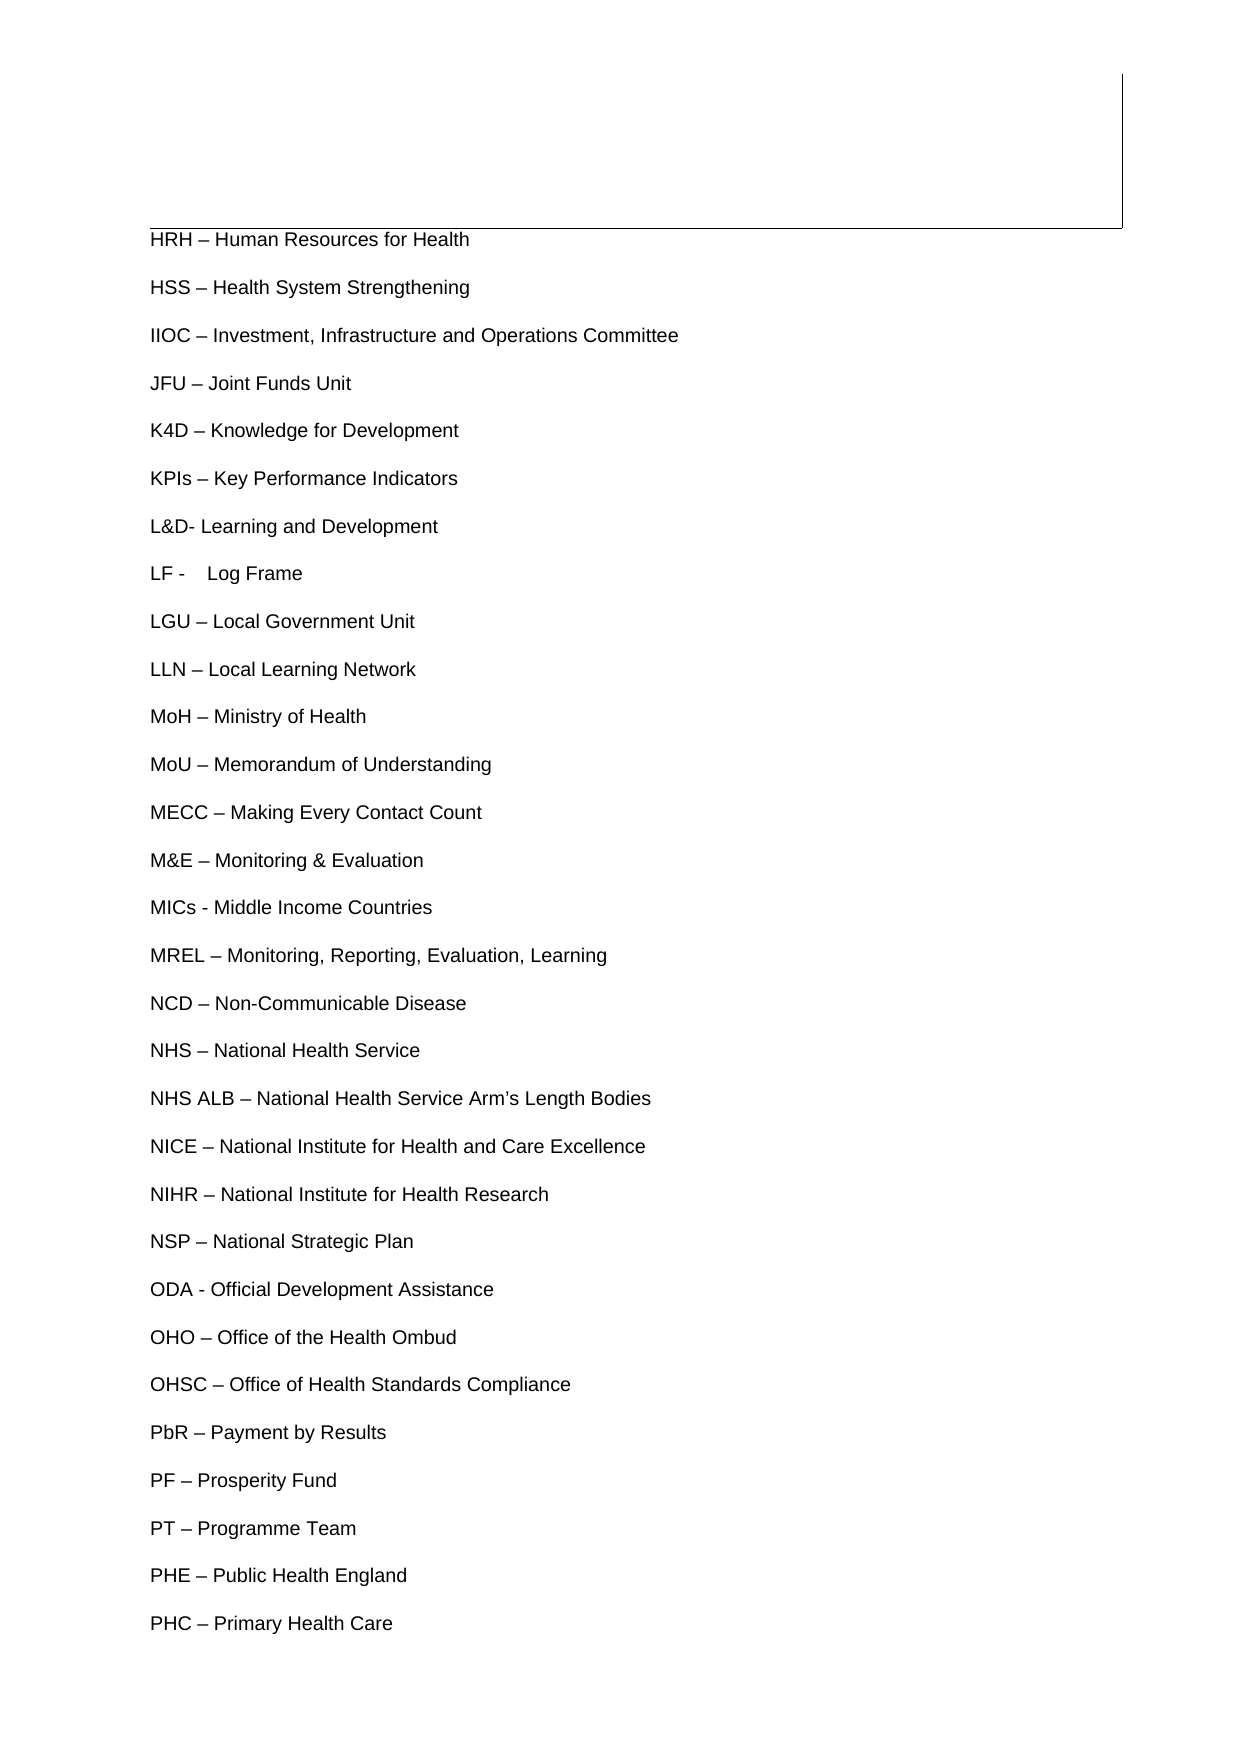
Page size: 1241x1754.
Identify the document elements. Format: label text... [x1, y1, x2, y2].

text PHE – Public Health England [150, 1564, 1122, 1587]
text LLN – Local Learning Network [150, 658, 1122, 680]
text K4D – Knowledge for Development [150, 419, 1122, 442]
text M&E – Monitoring & Evaluation [150, 848, 1122, 871]
text IIOC – Investment, Infrastructure and Operations Committee [150, 324, 1122, 346]
text NIHR – National Institute for Health Research [150, 1182, 1122, 1205]
text KPIs – Key Performance Indicators [150, 467, 1122, 489]
text NICE – National Institute for Health and Care Excellence [150, 1135, 1122, 1157]
text OHO – Office of the Health Ombud [150, 1326, 1122, 1348]
text ODA - Official Development Assistance [150, 1278, 1122, 1301]
text NHS ALB – National Health Service Arm’s Length Bodies [150, 1087, 1122, 1110]
text JFU – Joint Funds Unit [150, 371, 1122, 394]
text MREL – Monitoring, Reporting, Evaluation, Learning [150, 944, 1122, 967]
text LF - Log Frame [150, 562, 1122, 585]
text NCD – Non-Communicable Disease [150, 992, 1122, 1014]
text HRH – Human Resources for Health [150, 228, 1122, 251]
text PF – Prosperity Fund [150, 1469, 1122, 1491]
text L&D- Learning and Development [150, 514, 1122, 537]
text NHS – National Health Service [150, 1039, 1122, 1062]
text MECC – Making Every Contact Count [150, 801, 1122, 823]
text LGU – Local Government Unit [150, 610, 1122, 633]
text MoU – Memorandum of Understanding [150, 753, 1122, 776]
text PHC – Primary Health Care [150, 1612, 1122, 1634]
text MoH – Ministry of Health [150, 705, 1122, 728]
text OHSC – Office of Health Standards Compliance [150, 1373, 1122, 1396]
text NSP – National Strategic Plan [150, 1230, 1122, 1253]
text PbR – Payment by Results [150, 1421, 1122, 1444]
text HSS – Health System Strengthening [150, 276, 1122, 299]
text MICs - Middle Income Countries [150, 896, 1122, 919]
text PT – Programme Team [150, 1516, 1122, 1539]
